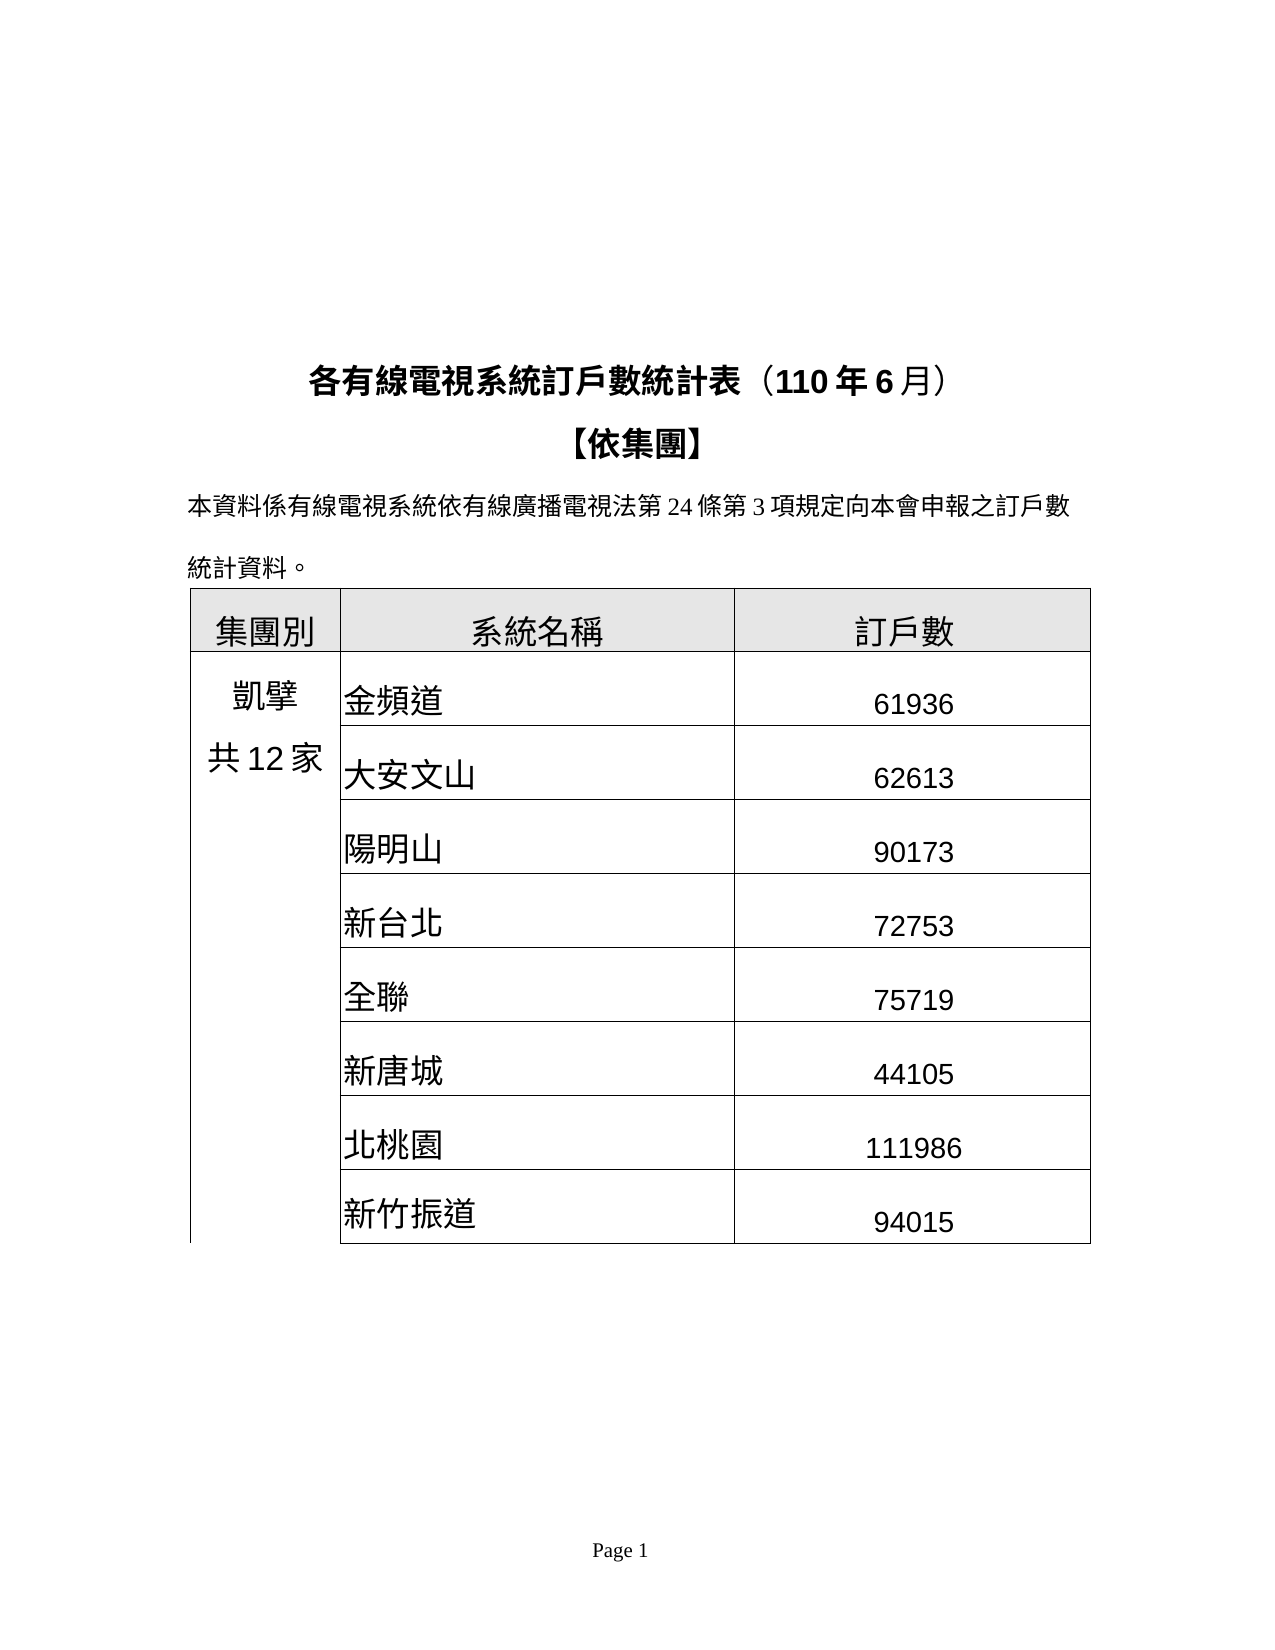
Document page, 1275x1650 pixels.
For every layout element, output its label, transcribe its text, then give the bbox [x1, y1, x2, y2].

table_cell 72753 [735, 874, 1090, 947]
table_header 系統名稱 [341, 589, 734, 651]
table_cell 新台北 [341, 874, 734, 947]
table_cell 75719 [735, 948, 1090, 1021]
table_cell 90173 [735, 800, 1090, 873]
table_cell 陽明山 [341, 800, 734, 873]
table_cell 凱擘 共12家 [191, 652, 340, 1243]
table_cell 金頻道 [341, 652, 734, 725]
table_header 集團別 [191, 589, 340, 651]
table_cell 全聯 [341, 948, 734, 1021]
table_cell 新竹振道 [341, 1170, 734, 1243]
table_cell 62613 [735, 726, 1090, 799]
table_cell 94015 [735, 1170, 1090, 1243]
table_cell 大安文山 [341, 726, 734, 799]
table_cell 44105 [735, 1022, 1090, 1095]
table_header 訂戶數 [735, 589, 1090, 651]
text 【依集團】 [187, 400, 1087, 462]
text 各有線電視系統訂戶數統計表（110年6月） [187, 337, 1087, 400]
table_cell 北桃園 [341, 1096, 734, 1169]
table_cell 111986 [735, 1096, 1090, 1169]
text 本資料係有線電視系統依有線廣播電視法第24條第3項規定向本會申報之訂戶數統計資料。 [187, 462, 1087, 587]
table_cell 61936 [735, 652, 1090, 725]
table_cell 新唐城 [341, 1022, 734, 1095]
